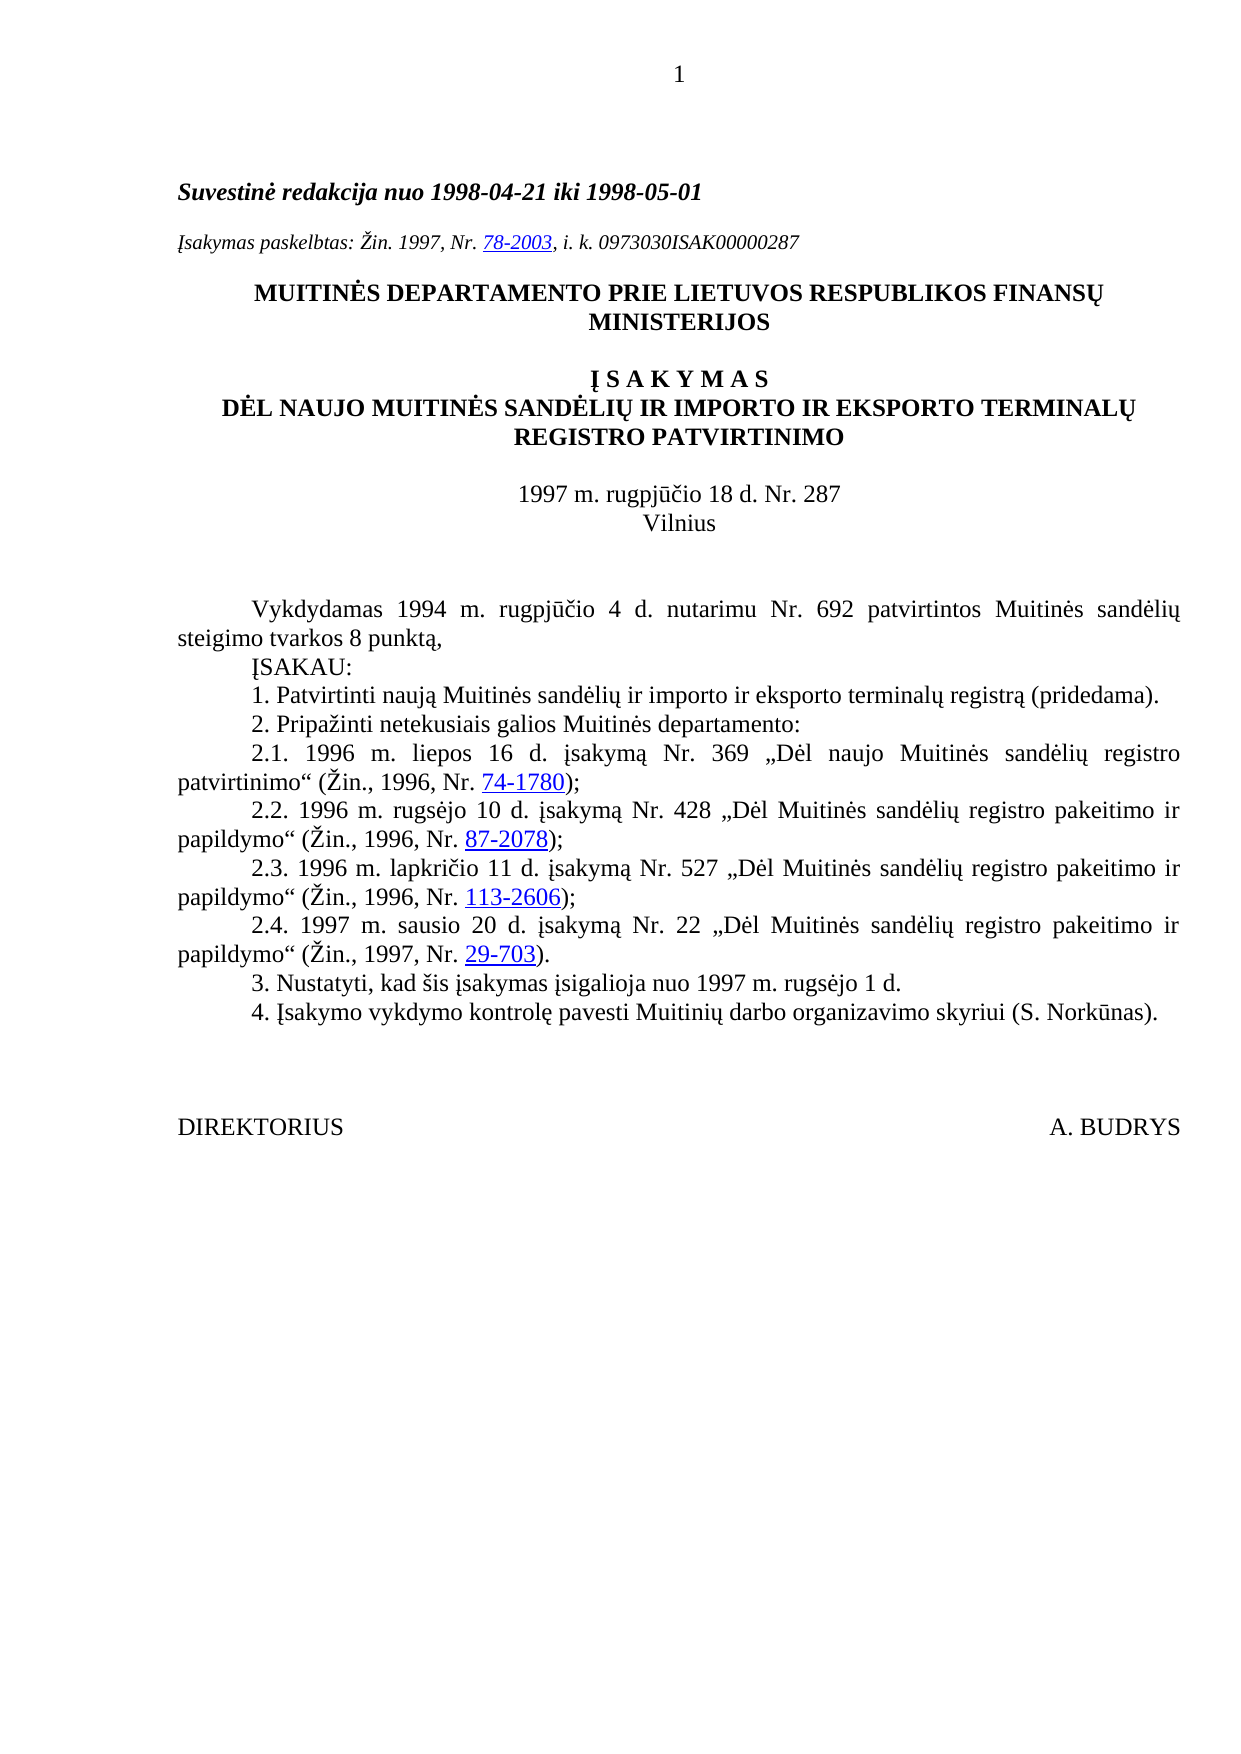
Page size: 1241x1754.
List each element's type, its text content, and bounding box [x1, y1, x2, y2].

text Suvestinė redakcija nuo 1998-04-21 iki 1998-05-01 [177, 177, 1181, 206]
text 3. Nustatyti, kad šis įsakymas įsigalioja nuo 1997 m. rugsėjo 1 d. [177, 968, 1181, 997]
text 2. Pripažinti netekusiais galios Muitinės departamento: [177, 709, 1181, 738]
text 2.2. 1996 m. rugsėjo 10 d. įsakymą Nr. 428 „Dėl Muitinės sandėlių registro pakeitimo ir papildymo“ (Žin., 1996, Nr. 87-2078); [177, 796, 1181, 853]
text ĮSAKAU: [177, 652, 1181, 681]
text 4. Įsakymo vykdymo kontrolę pavesti Muitinių darbo organizavimo skyriui (S. Norkūnas). [177, 997, 1181, 1026]
text Į S A K Y M A S [177, 364, 1181, 393]
text MUITINĖS DEPARTAMENTO PRIE LIETUVOS RESPUBLIKOS FINANSŲ MINISTERIJOS [177, 278, 1181, 336]
text 2.3. 1996 m. lapkričio 11 d. įsakymą Nr. 527 „Dėl Muitinės sandėlių registro pakeitimo ir papildymo“ (Žin., 1996, Nr. 113-2606); [177, 853, 1181, 911]
text DĖL NAUJO MUITINĖS SANDĖLIŲ IR IMPORTO IR EKSPORTO TERMINALŲ REGISTRO PATVIRTINIMO [177, 393, 1181, 451]
text 2.4. 1997 m. sausio 20 d. įsakymą Nr. 22 „Dėl Muitinės sandėlių registro pakeitimo ir papildymo“ (Žin., 1997, Nr. 29-703). [177, 911, 1181, 968]
text DIREKTORIUS A. BUDRYS [177, 1112, 1181, 1141]
text 1997 m. rugpjūčio 18 d. Nr. 287 [177, 479, 1181, 508]
text Vykdydamas 1994 m. rugpjūčio 4 d. nutarimu Nr. 692 patvirtintos Muitinės sandėlių steigimo tvarkos 8 punktą, [177, 594, 1181, 652]
text 2.1. 1996 m. liepos 16 d. įsakymą Nr. 369 „Dėl naujo Muitinės sandėlių registro patvirtinimo“ (Žin., 1996, Nr. 74-1780); [177, 738, 1181, 796]
text Įsakymas paskelbtas: Žin. 1997, Nr. 78-2003, i. k. 0973030ISAK00000287 [177, 230, 1181, 254]
text Vilnius [177, 508, 1181, 537]
text 1. Patvirtinti naują Muitinės sandėlių ir importo ir eksporto terminalų registrą (pridedama). [177, 681, 1181, 709]
